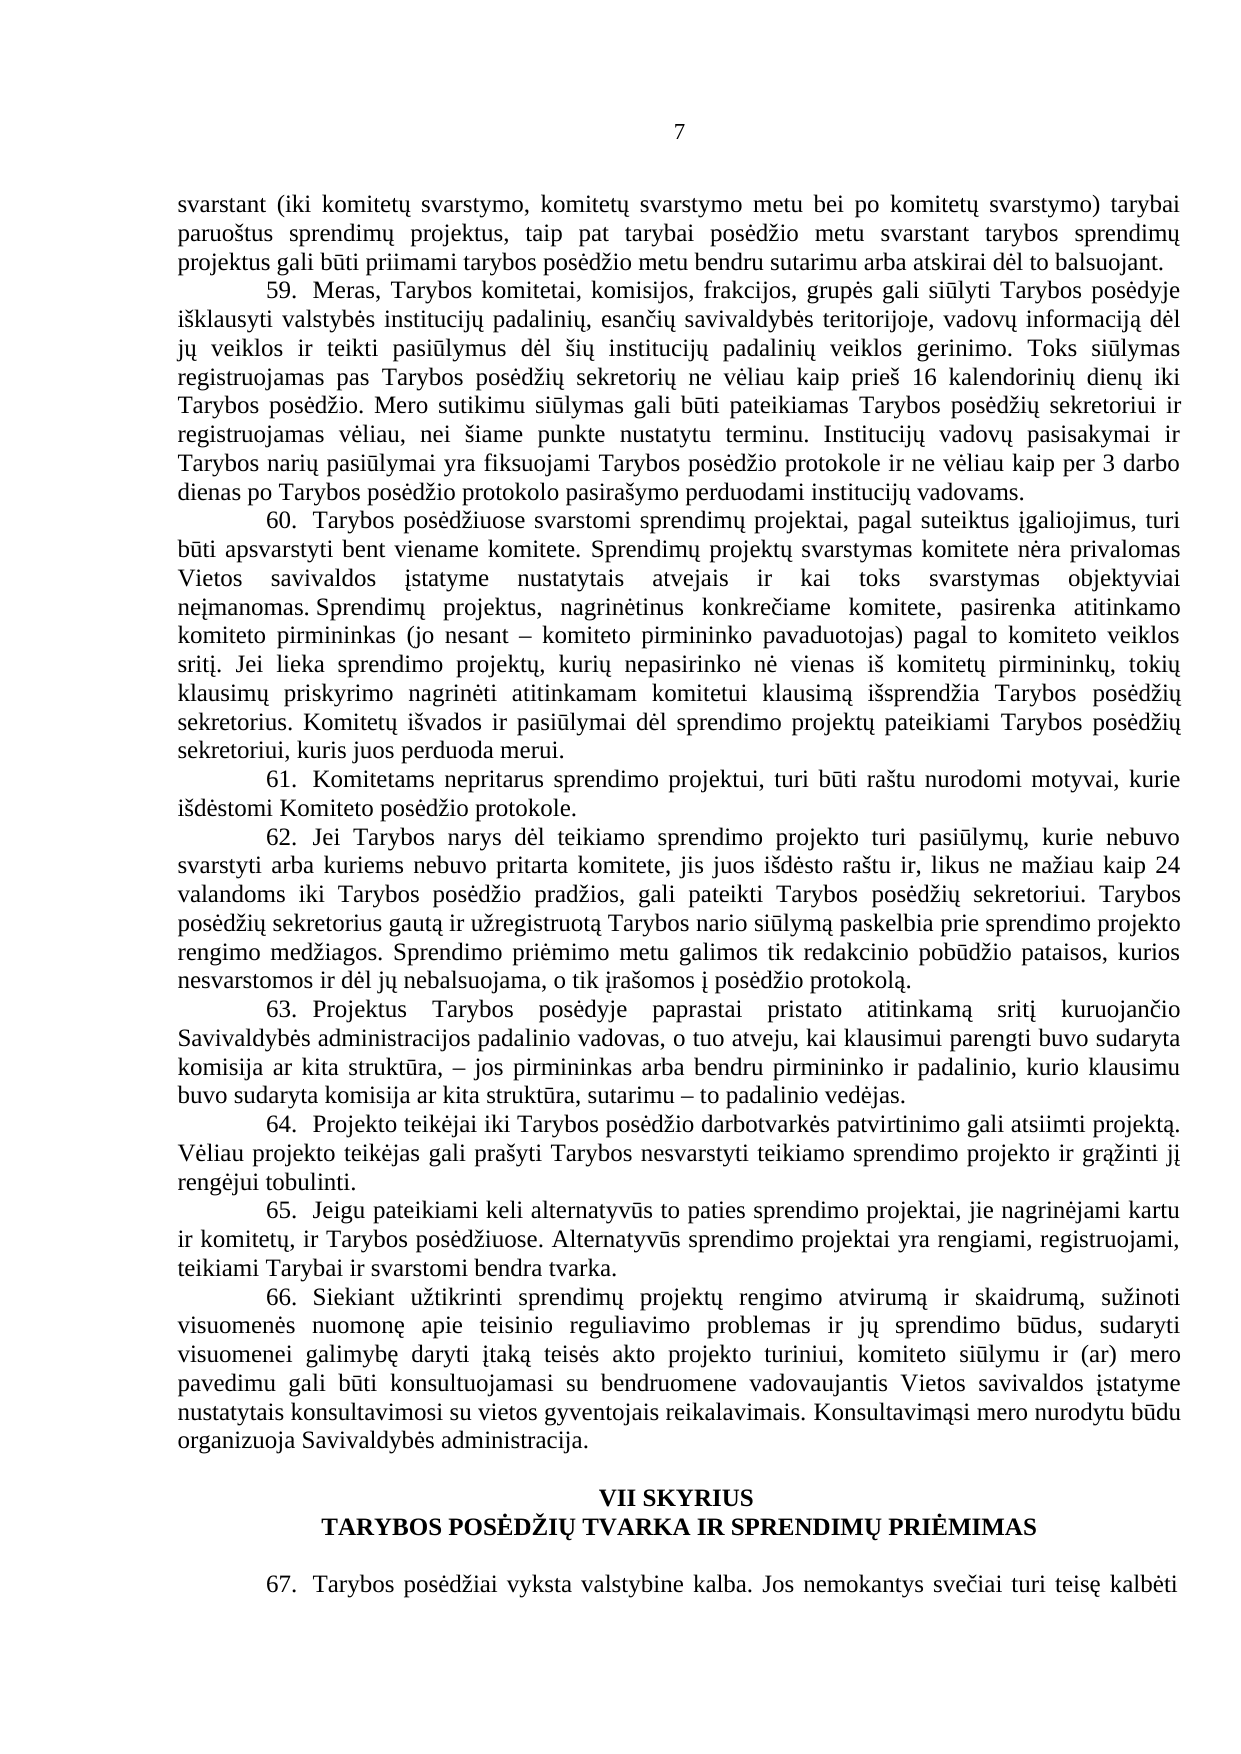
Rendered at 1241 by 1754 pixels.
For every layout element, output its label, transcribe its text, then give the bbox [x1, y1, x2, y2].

text TARYBOS POSĖDŽIŲ TVARKA IR SPRENDIMŲ PRIĖMIMAS [177, 1512, 1181, 1541]
text 60. Tarybos posėdžiuose svarstomi sprendimų projektai, pagal suteiktus įgaliojimus, turi būti apsvarstyti bent viename komitete. Sprendimų projektų svarstymas komitete nėra privalomas Vietos savivaldos įstatyme nustatytais atvejais ir kai toks svarstymas objektyviai neįmanomas. Sprendimų projektus, nagrinėtinus konkrečiame komitete, pasirenka atitinkamo komiteto pirmininkas (jo nesant – komiteto pirmininko pavaduotojas) pagal to komiteto veiklos sritį. Jei lieka sprendimo projektų, kurių nepasirinko nė vienas iš komitetų pirmininkų, tokių klausimų priskyrimo nagrinėti atitinkamam komitetui klausimą išsprendžia Tarybos posėdžių sekretorius. Komitetų išvados ir pasiūlymai dėl sprendimo projektų pateikiami Tarybos posėdžių sekretoriui, kuris juos perduoda merui. [177, 506, 1181, 764]
text 64. Projekto teikėjai iki Tarybos posėdžio darbotvarkės patvirtinimo gali atsiimti projektą. Vėliau projekto teikėjas gali prašyti Tarybos nesvarstyti teikiamo sprendimo projekto ir grąžinti jį rengėjui tobulinti. [177, 1109, 1181, 1196]
text 65. Jeigu pateikiami keli alternatyvūs to paties sprendimo projektai, jie nagrinėjami kartu ir komitetų, ir Tarybos posėdžiuose. Alternatyvūs sprendimo projektai yra rengiami, registruojami, teikiami Tarybai ir svarstomi bendra tvarka. [177, 1196, 1181, 1282]
text VII SKYRIUS [177, 1483, 1181, 1512]
text 59. Meras, Tarybos komitetai, komisijos, frakcijos, grupės gali siūlyti Tarybos posėdyje išklausyti valstybės institucijų padalinių, esančių savivaldybės teritorijoje, vadovų informaciją dėl jų veiklos ir teikti pasiūlymus dėl šių institucijų padalinių veiklos gerinimo. Toks siūlymas registruojamas pas Tarybos posėdžių sekretorių ne vėliau kaip prieš 16 kalendorinių dienų iki Tarybos posėdžio. Mero sutikimu siūlymas gali būti pateikiamas Tarybos posėdžių sekretoriui ir registruojamas vėliau, nei šiame punkte nustatytu terminu. Institucijų vadovų pasisakymai ir Tarybos narių pasiūlymai yra fiksuojami Tarybos posėdžio protokole ir ne vėliau kaip per 3 darbo dienas po Tarybos posėdžio protokolo pasirašymo perduodami institucijų vadovams. [177, 276, 1181, 506]
text 63. Projektus Tarybos posėdyje paprastai pristato atitinkamą sritį kuruojančio Savivaldybės administracijos padalinio vadovas, o tuo atveju, kai klausimui parengti buvo sudaryta komisija ar kita struktūra, – jos pirmininkas arba bendru pirmininko ir padalinio, kurio klausimu buvo sudaryta komisija ar kita struktūra, sutarimu – to padalinio vedėjas. [177, 994, 1181, 1109]
text svarstant (iki komitetų svarstymo, komitetų svarstymo metu bei po komitetų svarstymo) tarybai paruoštus sprendimų projektus, taip pat tarybai posėdžio metu svarstant tarybos sprendimų projektus gali būti priimami tarybos posėdžio metu bendru sutarimu arba atskirai dėl to balsuojant. [177, 189, 1181, 276]
text 66. Siekiant užtikrinti sprendimų projektų rengimo atvirumą ir skaidrumą, sužinoti visuomenės nuomonę apie teisinio reguliavimo problemas ir jų sprendimo būdus, sudaryti visuomenei galimybę daryti įtaką teisės akto projekto turiniui, komiteto siūlymu ir (ar) mero pavedimu gali būti konsultuojamasi su bendruomene vadovaujantis Vietos savivaldos įstatyme nustatytais konsultavimosi su vietos gyventojais reikalavimais. Konsultavimąsi mero nurodytu būdu organizuoja Savivaldybės administracija. [177, 1282, 1181, 1454]
text 61. Komitetams nepritarus sprendimo projektui, turi būti raštu nurodomi motyvai, kurie išdėstomi Komiteto posėdžio protokole. [177, 764, 1181, 822]
text 62. Jei Tarybos narys dėl teikiamo sprendimo projekto turi pasiūlymų, kurie nebuvo svarstyti arba kuriems nebuvo pritarta komitete, jis juos išdėsto raštu ir, likus ne mažiau kaip 24 valandoms iki Tarybos posėdžio pradžios, gali pateikti Tarybos posėdžių sekretoriui. Tarybos posėdžių sekretorius gautą ir užregistruotą Tarybos nario siūlymą paskelbia prie sprendimo projekto rengimo medžiagos. Sprendimo priėmimo metu galimos tik redakcinio pobūdžio pataisos, kurios nesvarstomos ir dėl jų nebalsuojama, o tik įrašomos į posėdžio protokolą. [177, 822, 1181, 994]
text 67. Tarybos posėdžiai vyksta valstybine kalba. Jos nemokantys svečiai turi teisę kalbėti [177, 1569, 1179, 1598]
